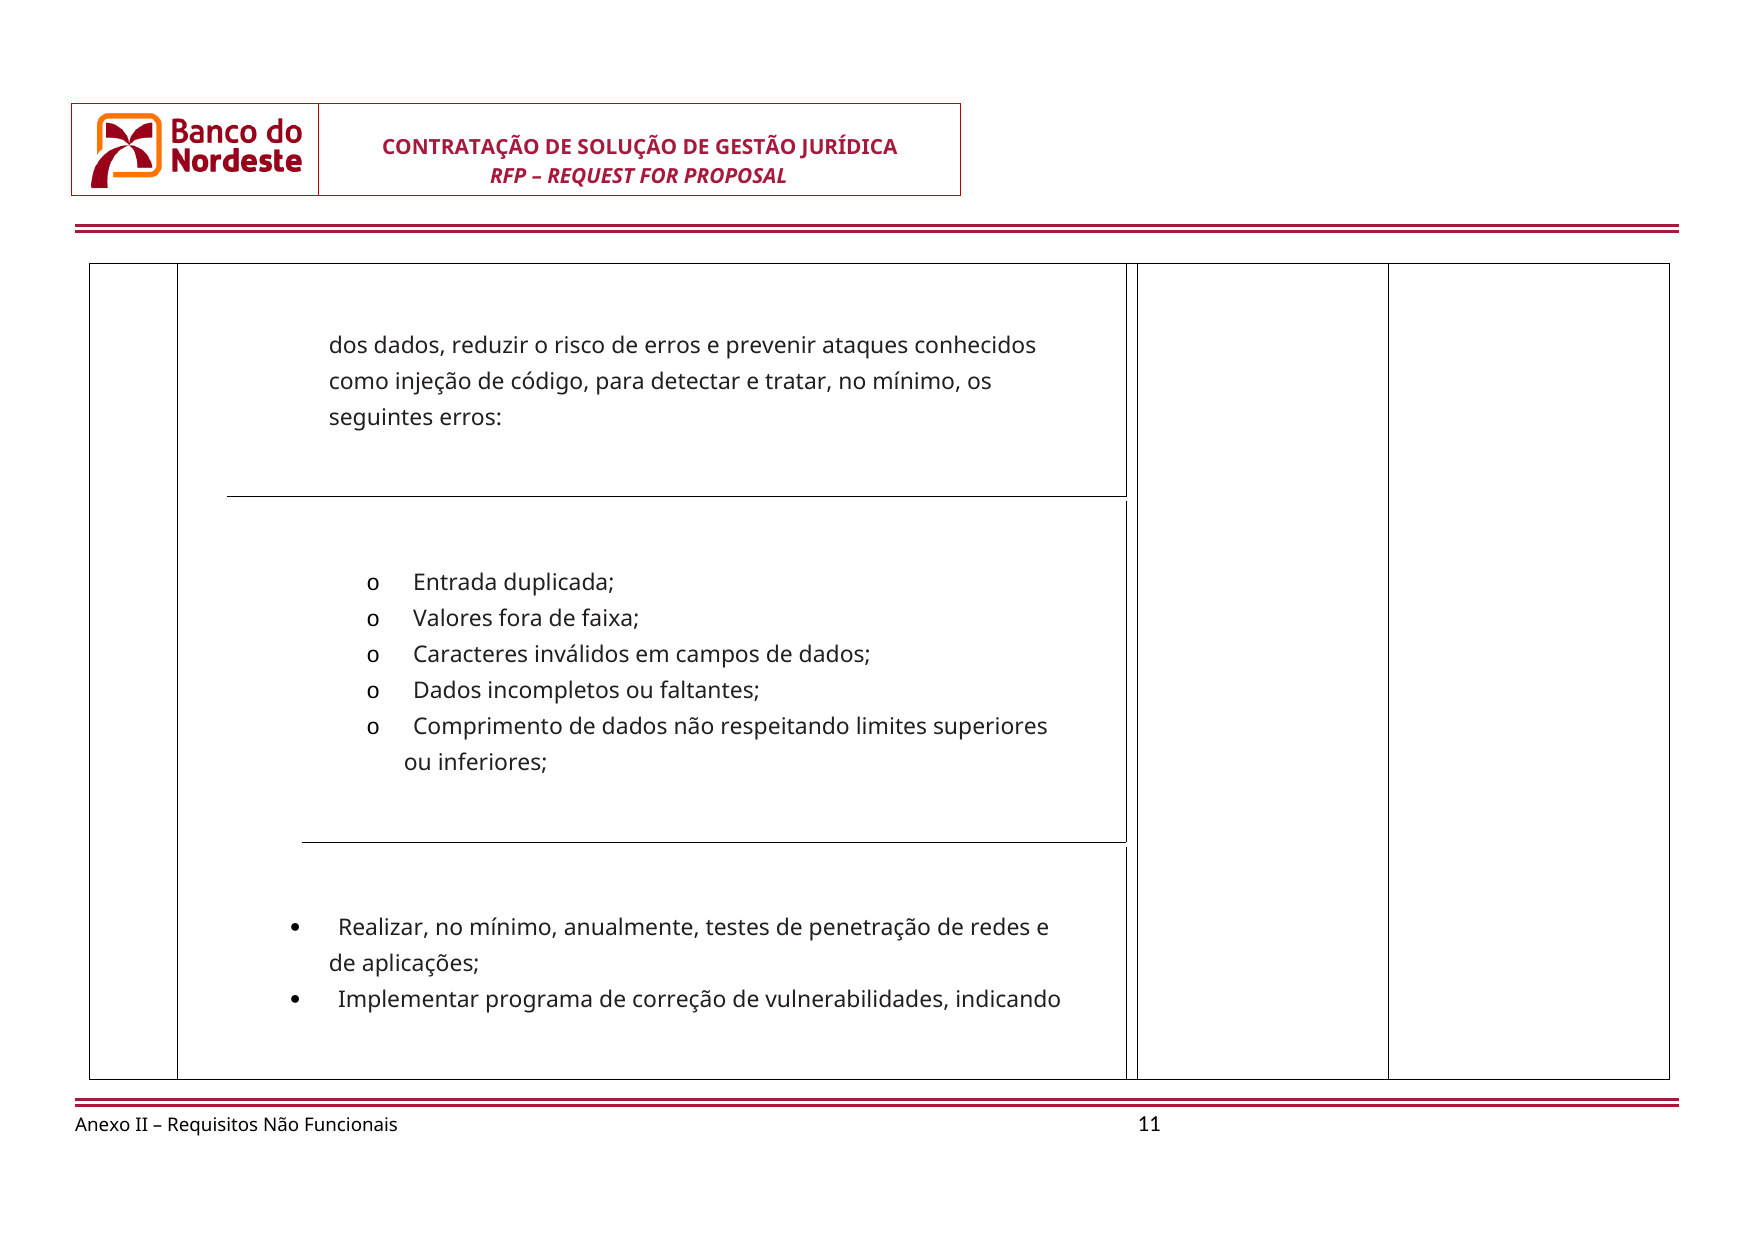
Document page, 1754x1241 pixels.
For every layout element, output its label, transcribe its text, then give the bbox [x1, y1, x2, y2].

table_cell [1389, 264, 1669, 1079]
table_cell [90, 264, 177, 1079]
table_cell dos dados, reduzir o risco de erros e prevenir ataques conhecidos como injeção de código, para detectar e tratar, no mínimo, os seguintes erros: Entrada duplicada; Valores fora de faixa; Caracteres inválidos em campos de dados; Dados incompletos ou faltantes; Comprimento de dados não respeitando limites superiores ou inferiores; Realizar, no mínimo, anualmente, testes de penetração de redes e de aplicações; Implementar programa de correção de vulnerabilidades, indicando [178, 264, 1137, 1079]
table_cell [1138, 264, 1388, 1079]
